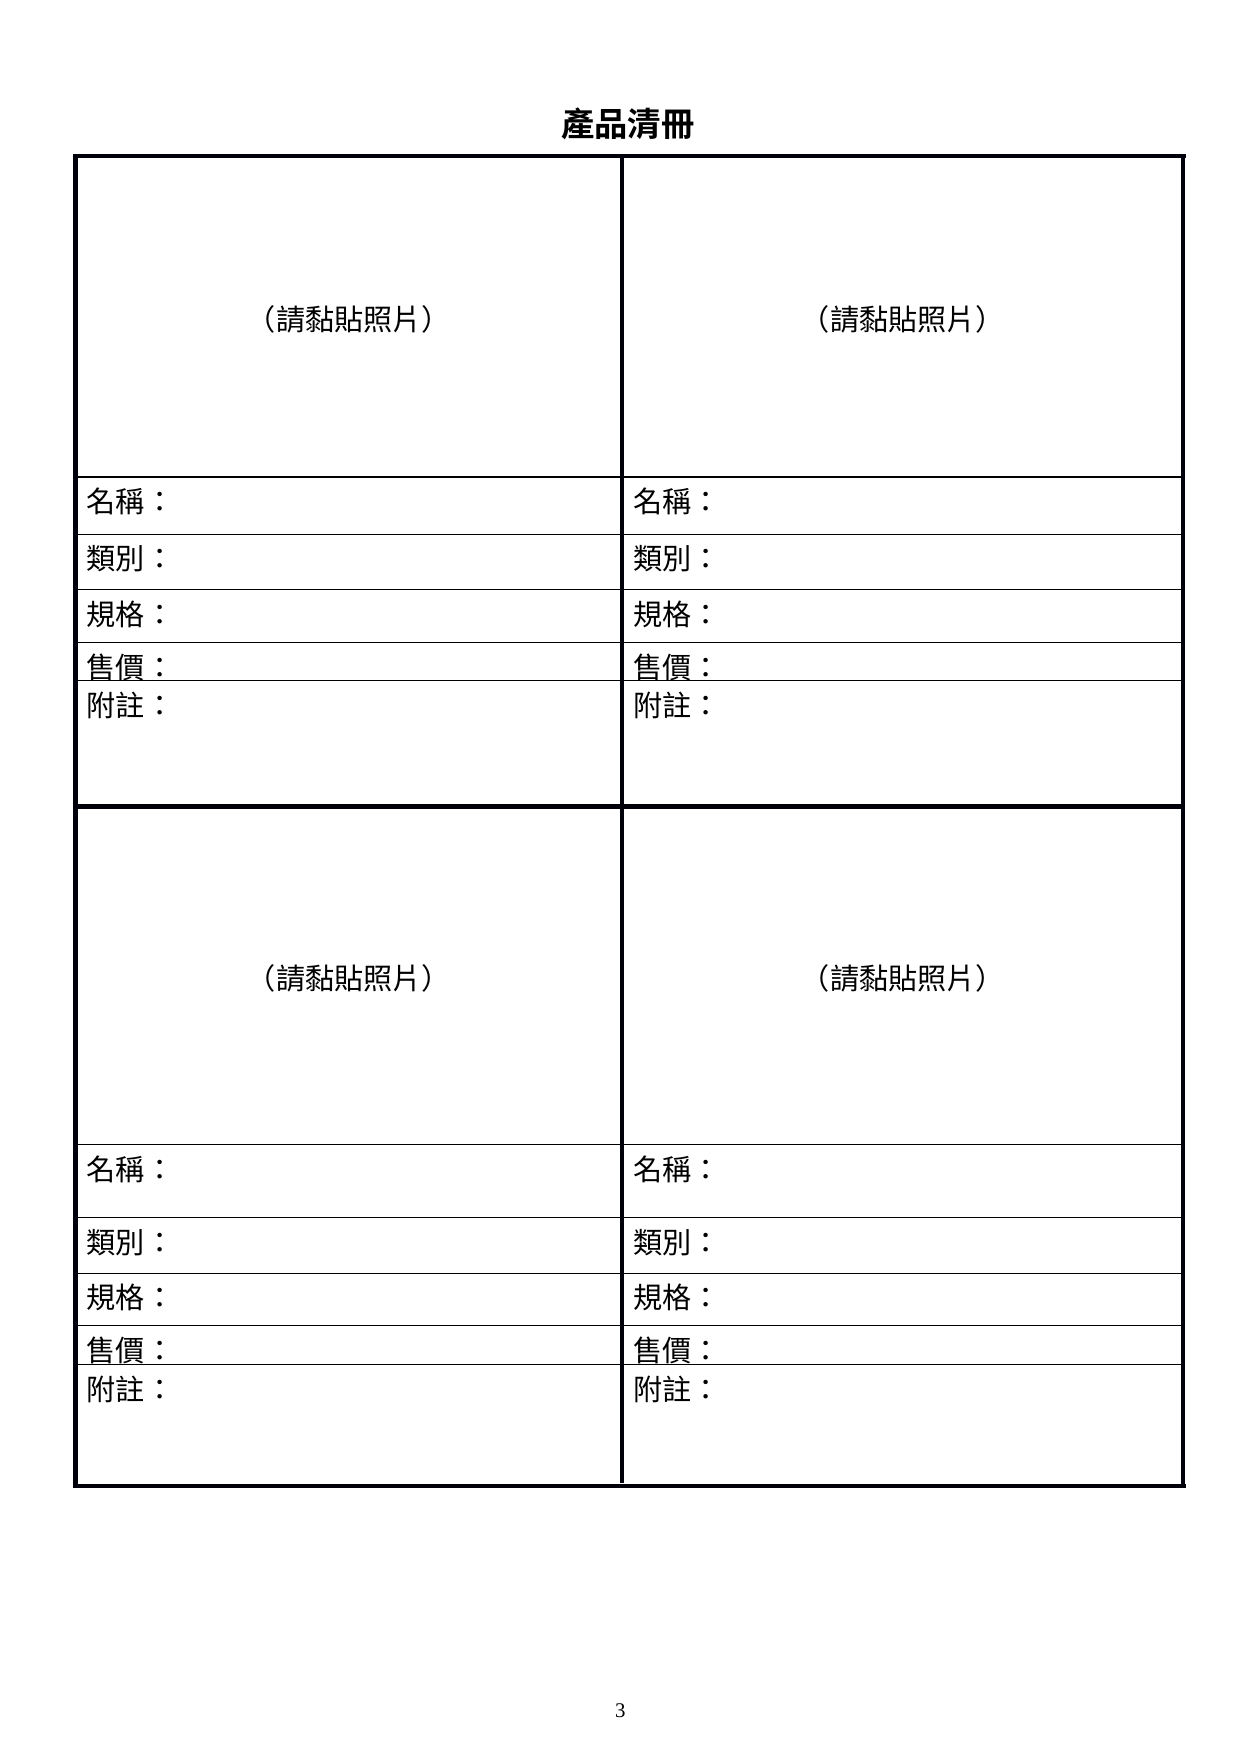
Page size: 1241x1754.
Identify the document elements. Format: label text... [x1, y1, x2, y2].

table_cell 名稱： [78, 478, 620, 533]
table_cell 名稱： [624, 1145, 1181, 1217]
table_cell 售價： [78, 643, 620, 680]
table_cell 售價： [624, 643, 1181, 680]
table_cell 售價： [624, 1326, 1181, 1364]
table_cell 類別： [624, 1218, 1181, 1273]
table_cell 附註： [78, 681, 620, 804]
table_cell 類別： [78, 535, 620, 589]
table_header （請黏貼照片） [78, 158, 620, 476]
table_cell （請黏貼照片） [624, 809, 1181, 1144]
table_cell 規格： [78, 1274, 620, 1325]
text 產品清冊 [90, 79, 1165, 154]
table_cell 規格： [624, 1274, 1181, 1325]
table_cell 附註： [78, 1365, 620, 1483]
table_cell 售價： [78, 1326, 620, 1364]
table_cell 規格： [78, 590, 620, 642]
table_cell 類別： [624, 535, 1181, 589]
table_cell 規格： [624, 590, 1181, 642]
table_cell 名稱： [624, 478, 1181, 533]
table_cell 類別： [78, 1218, 620, 1273]
table_cell 附註： [624, 681, 1181, 804]
table_cell （請黏貼照片） [78, 809, 620, 1144]
table_cell 名稱： [78, 1145, 620, 1217]
table_header （請黏貼照片） [624, 158, 1181, 476]
table_cell 附註： [624, 1365, 1181, 1483]
